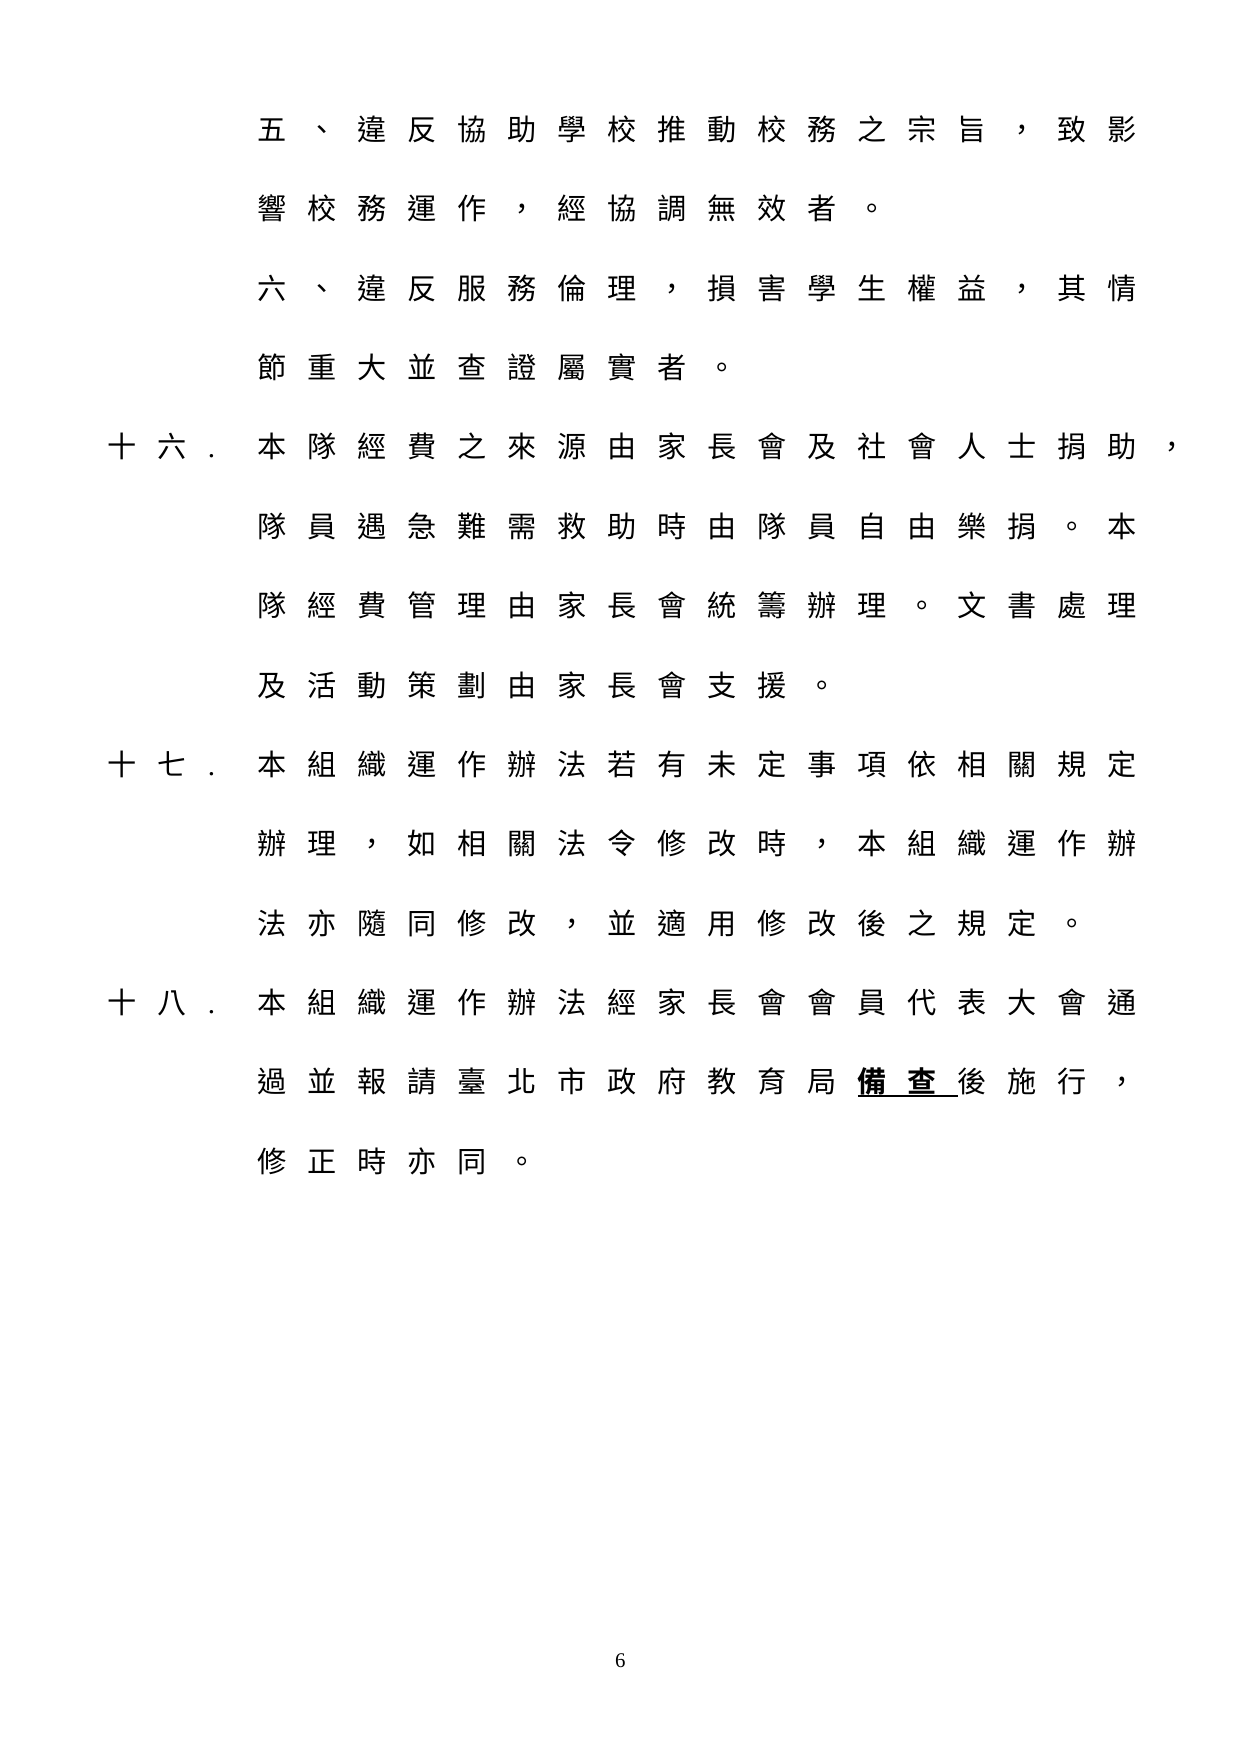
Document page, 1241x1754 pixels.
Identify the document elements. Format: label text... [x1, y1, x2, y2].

text 六、違反服務倫理，損害學生權益，其情節重大並查證屬實者。 [245, 247, 1158, 405]
text 五、違反協助學校推動校務之宗旨，致影響校務運作，經協調無效者。 [245, 88, 1158, 247]
list 本組織運作辦法經家長會會員代表大會通過並報請臺北市政府教育局備查後施行，修正時亦同。 [97, 961, 1158, 1199]
list 本隊經費之來源由家長會及社會人士捐助，隊員遇急難需救助時由隊員自由樂捐。本隊經費管理由家長會統籌辦理。文書處理及活動策劃由家長會支援。 [97, 405, 1158, 723]
list 本組織運作辦法若有未定事項依相關規定辦理，如相關法令修改時，本組織運作辦法亦隨同修改，並適用修改後之規定。 [97, 723, 1158, 961]
